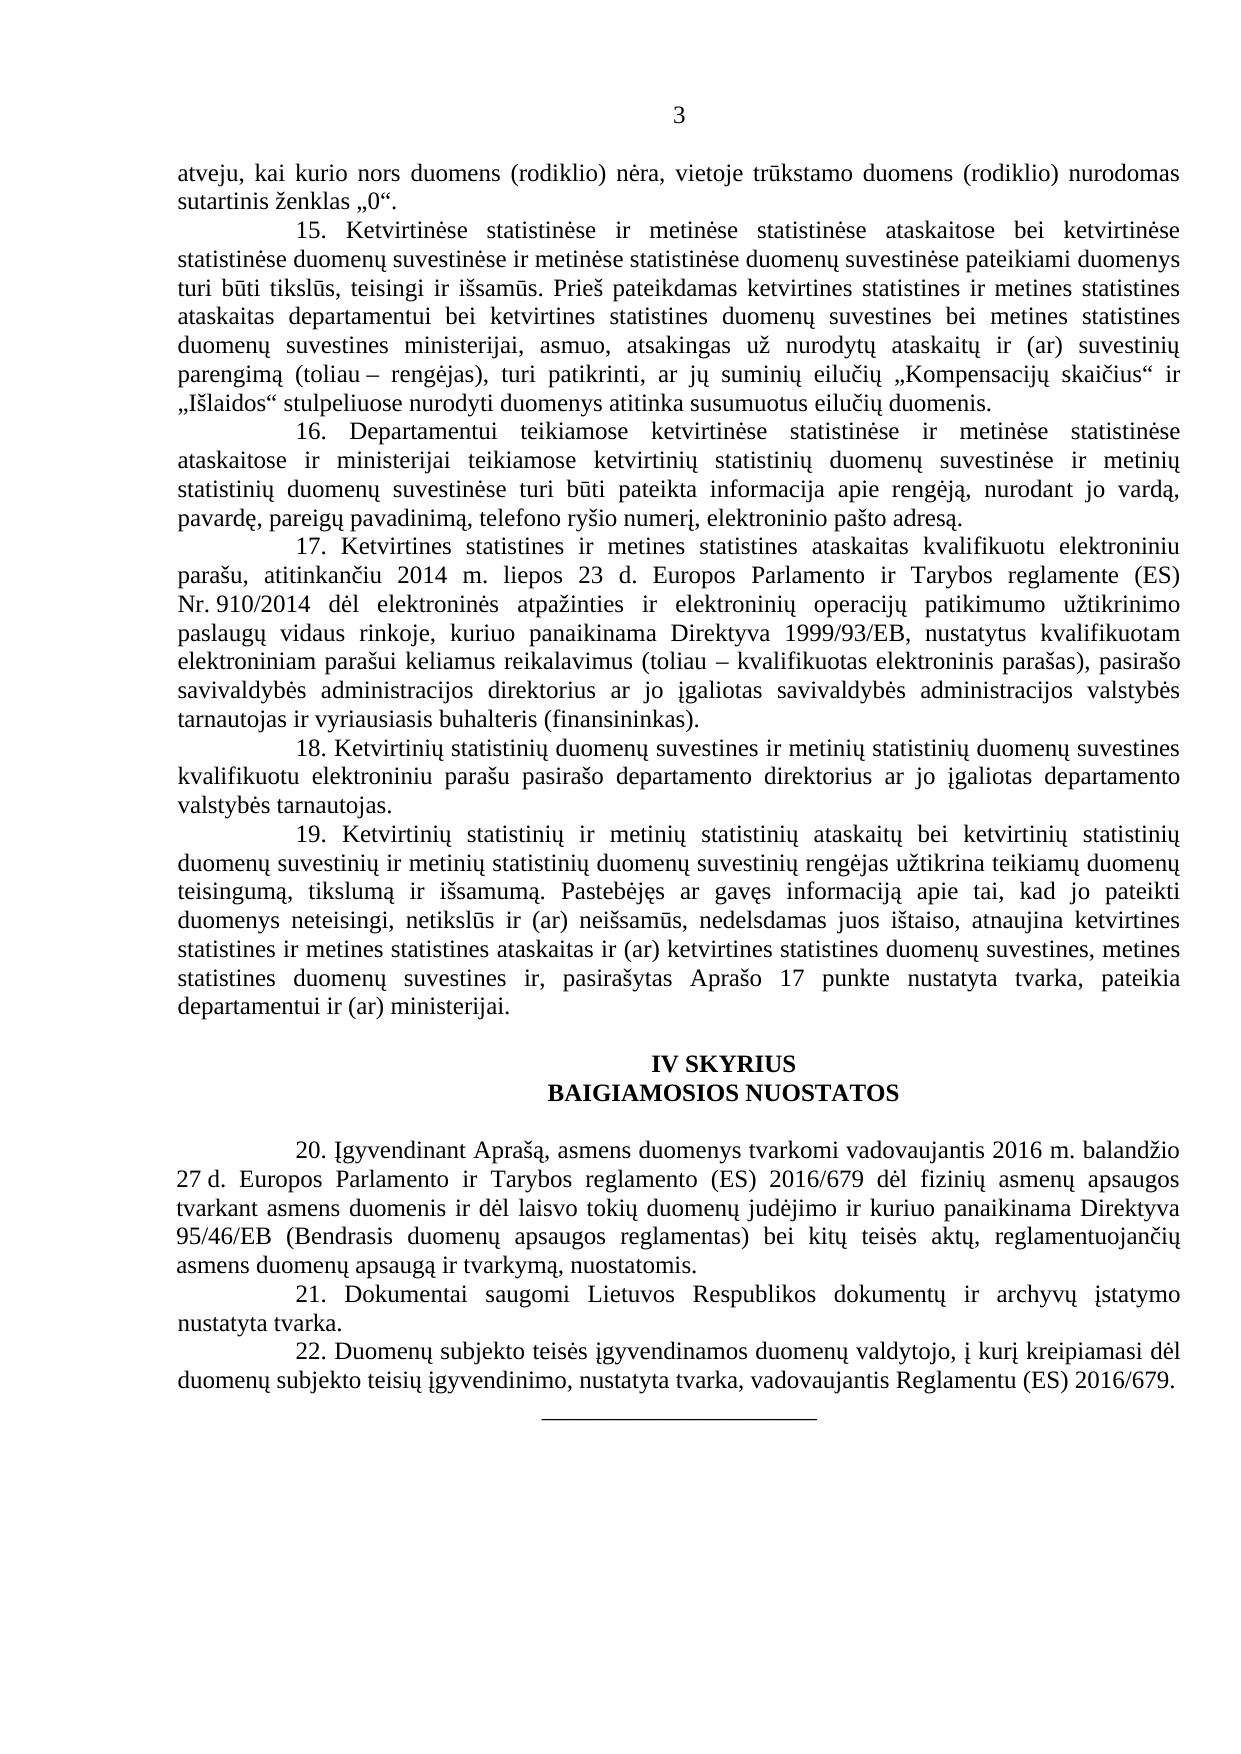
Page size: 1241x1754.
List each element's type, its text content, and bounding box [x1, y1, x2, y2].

text 20. Įgyvendinant Aprašą, asmens duomenys tvarkomi vadovaujantis 2016 m. balandžio 27 d. Europos Parlamento ir Tarybos reglamento (ES) 2016/679 dėl fizinių asmenų apsaugos tvarkant asmens duomenis ir dėl laisvo tokių duomenų judėjimo ir kuriuo panaikinama Direktyva 95/46/EB (Bendrasis duomenų apsaugos reglamentas) bei kitų teisės aktų, reglamentuojančių asmens duomenų apsaugą ir tvarkymą, nuostatomis. [176, 1135, 1181, 1279]
text 15. Ketvirtinėse statistinėse ir metinėse statistinėse ataskaitose bei ketvirtinėse statistinėse duomenų suvestinėse ir metinėse statistinėse duomenų suvestinėse pateikiami duomenys turi būti tikslūs, teisingi ir išsamūs. Prieš pateikdamas ketvirtines statistines ir metines statistines ataskaitas departamentui bei ketvirtines statistines duomenų suvestines bei metines statistines duomenų suvestines ministerijai, asmuo, atsakingas už nurodytų ataskaitų ir (ar) suvestinių parengimą (toliau – rengėjas), turi patikrinti, ar jų suminių eilučių „Kompensacijų skaičius“ ir „Išlaidos“ stulpeliuose nurodyti duomenys atitinka susumuotus eilučių duomenis. [177, 215, 1181, 416]
text atveju, kai kurio nors duomens (rodiklio) nėra, vietoje trūkstamo duomens (rodiklio) nurodomas sutartinis ženklas „0“. [177, 158, 1181, 215]
text 19. Ketvirtinių statistinių ir metinių statistinių ataskaitų bei ketvirtinių statistinių duomenų suvestinių ir metinių statistinių duomenų suvestinių rengėjas užtikrina teikiamų duomenų teisingumą, tikslumą ir išsamumą. Pastebėjęs ar gavęs informaciją apie tai, kad jo pateikti duomenys neteisingi, netikslūs ir (ar) neišsamūs, nedelsdamas juos ištaiso, atnaujina ketvirtines statistines ir metines statistines ataskaitas ir (ar) ketvirtines statistines duomenų suvestines, metines statistines duomenų suvestines ir, pasirašytas Aprašo 17 punkte nustatyta tvarka, pateikia departamentui ir (ar) ministerijai. [177, 819, 1181, 1020]
text BAIGIAMOSIOS NUOSTATOS [177, 1078, 1181, 1106]
text 22. Duomenų subjekto teisės įgyvendinamos duomenų valdytojo, į kurį kreipiamasi dėl duomenų subjekto teisių įgyvendinimo, nustatyta tvarka, vadovaujantis Reglamentu (ES) 2016/679. [177, 1336, 1181, 1394]
text ______________________ [177, 1394, 1181, 1423]
text 17. Ketvirtines statistines ir metines statistines ataskaitas kvalifikuotu elektroniniu parašu, atitinkančiu 2014 m. liepos 23 d. Europos Parlamento ir Tarybos reglamente (ES) Nr. 910/2014 dėl elektroninės atpažinties ir elektroninių operacijų patikimumo užtikrinimo paslaugų vidaus rinkoje, kuriuo panaikinama Direktyva 1999/93/EB, nustatytus kvalifikuotam elektroniniam parašui keliamus reikalavimus (toliau – kvalifikuotas elektroninis parašas), pasirašo savivaldybės administracijos direktorius ar jo įgaliotas savivaldybės administracijos valstybės tarnautojas ir vyriausiasis buhalteris (finansininkas). [177, 531, 1181, 733]
text 21. Dokumentai saugomi Lietuvos Respublikos dokumentų ir archyvų įstatymo nustatyta tvarka. [177, 1279, 1181, 1336]
text 18. Ketvirtinių statistinių duomenų suvestines ir metinių statistinių duomenų suvestines kvalifikuotu elektroniniu parašu pasirašo departamento direktorius ar jo įgaliotas departamento valstybės tarnautojas. [177, 733, 1181, 819]
text 16. Departamentui teikiamose ketvirtinėse statistinėse ir metinėse statistinėse ataskaitose ir ministerijai teikiamose ketvirtinių statistinių duomenų suvestinėse ir metinių statistinių duomenų suvestinėse turi būti pateikta informacija apie rengėją, nurodant jo vardą, pavardę, pareigų pavadinimą, telefono ryšio numerį, elektroninio pašto adresą. [177, 416, 1181, 531]
text IV SKYRIUS [177, 1049, 1181, 1078]
